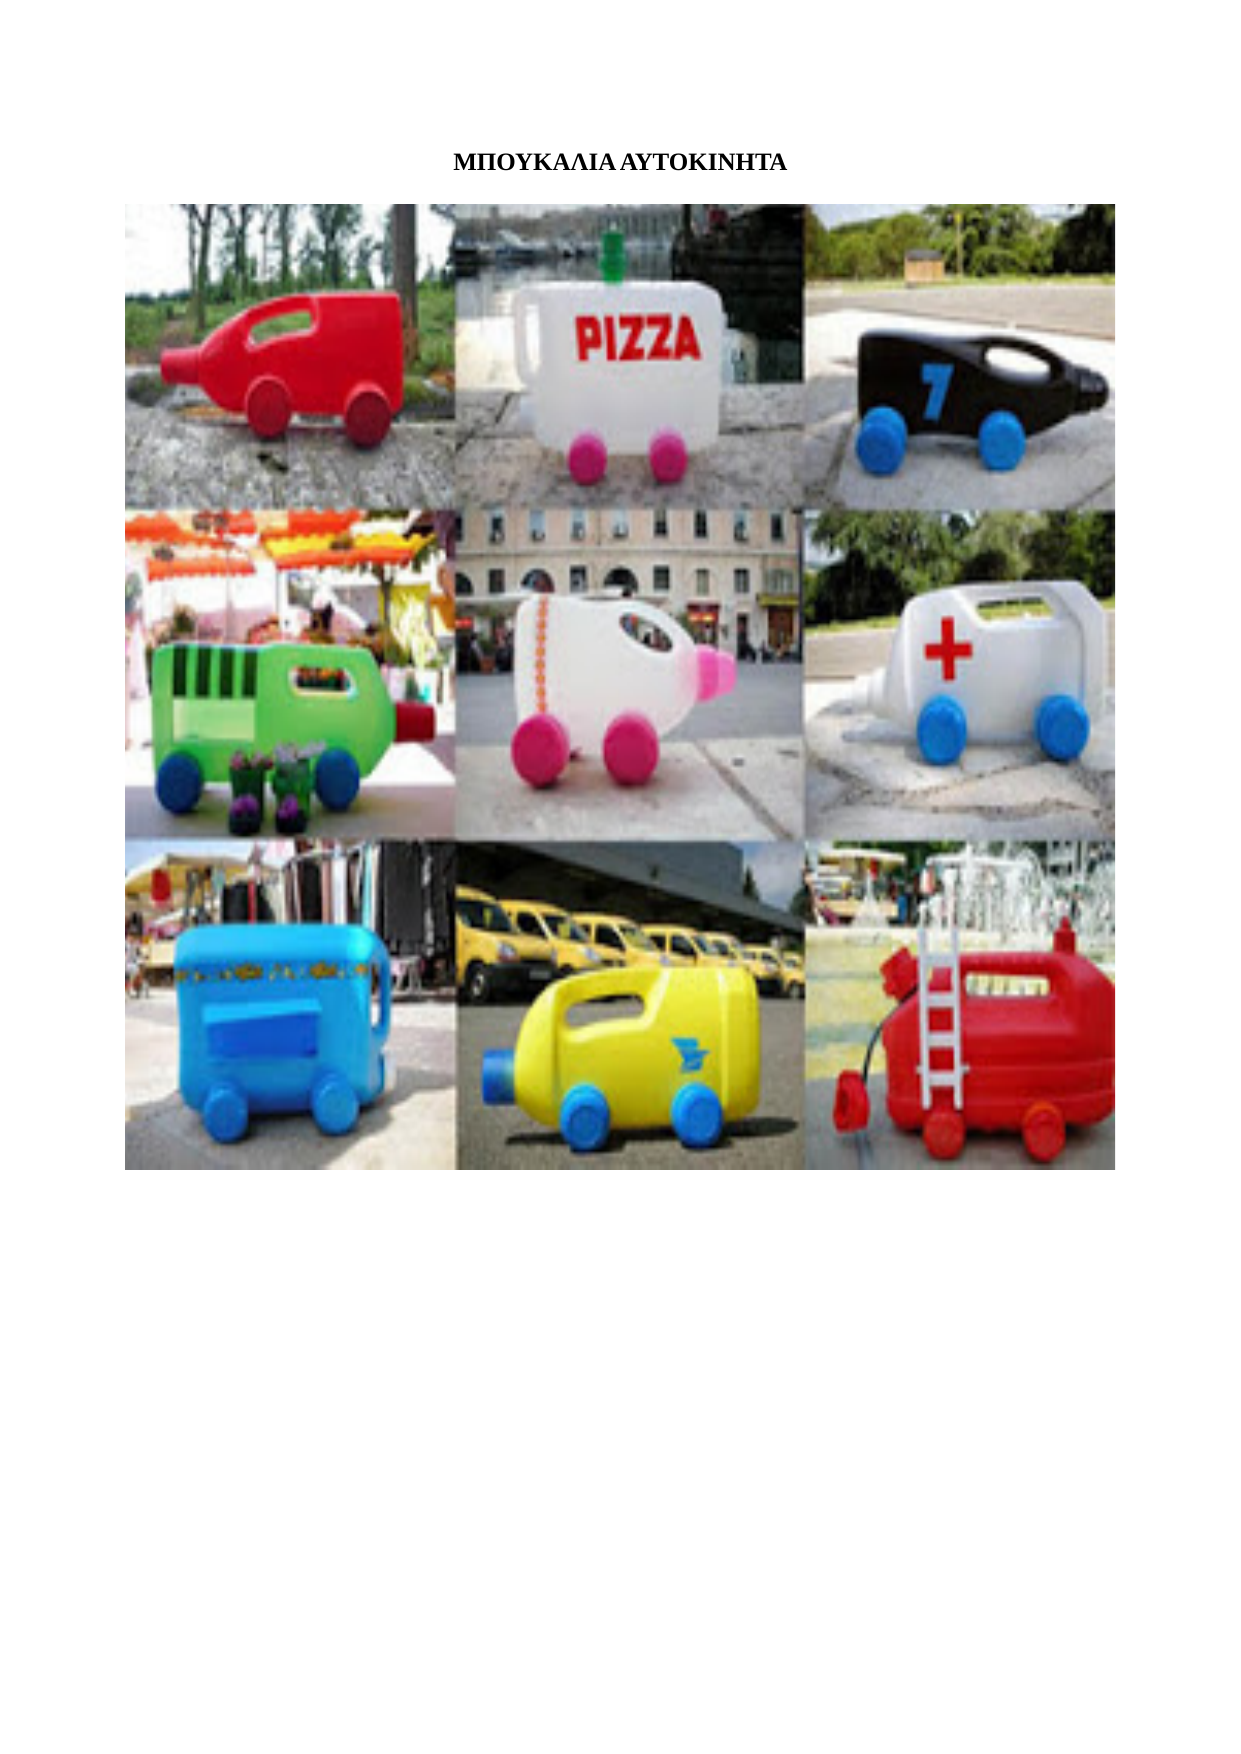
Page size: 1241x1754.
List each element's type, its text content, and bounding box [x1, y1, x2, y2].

text ΜΠΟΥΚΑΛΙΑ ΑΥΤΟΚΙΝΗΤΑ [118, 147, 1122, 176]
picture [125, 204, 1116, 1170]
